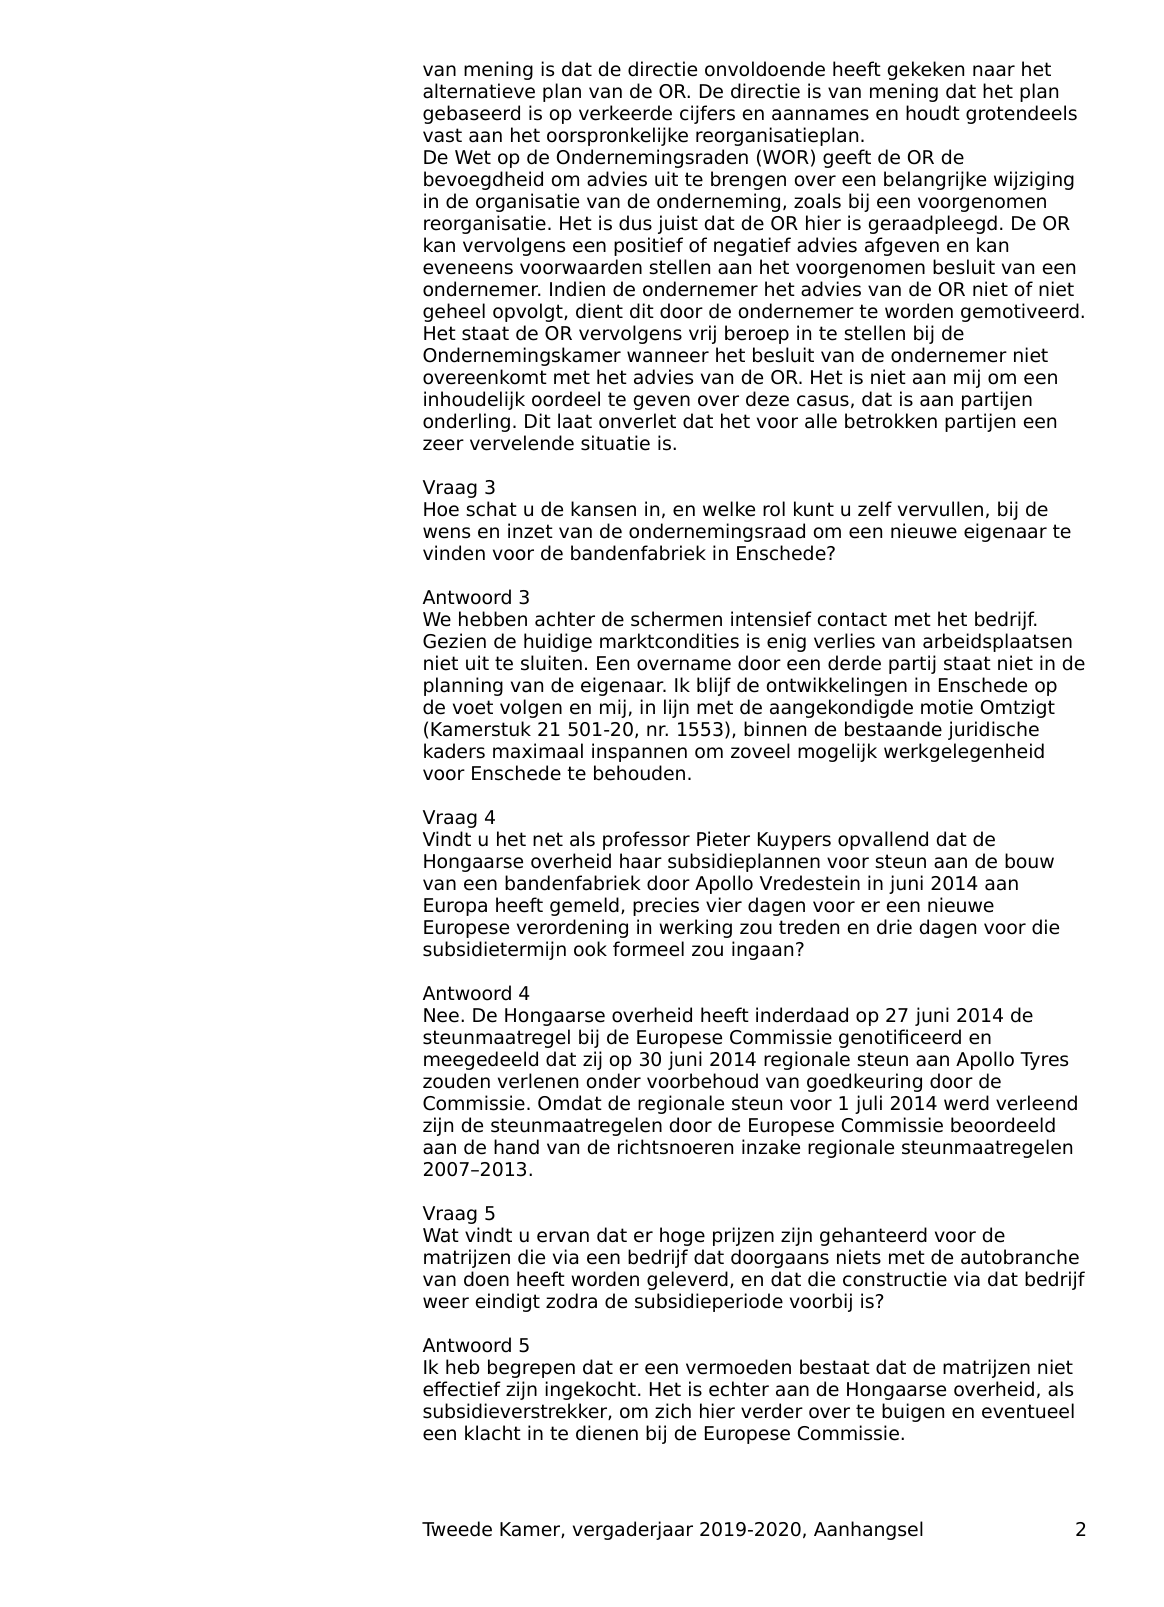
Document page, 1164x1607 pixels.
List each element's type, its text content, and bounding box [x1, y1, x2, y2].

text Vraag 3 [422, 477, 1087, 499]
text Vindt u het net als professor Pieter Kuypers opvallend dat de Hongaarse overheid haar subsidieplannen voor steun aan de bouw van een bandenfabriek door Apollo Vredestein in juni 2014 aan Europa heeft gemeld, precies vier dagen voor er een nieuwe Europese verordening in werking zou treden en drie dagen voor die subsidietermijn ook formeel zou ingaan? [422, 829, 1087, 961]
text De Wet op de Ondernemingsraden (WOR) geeft de OR de bevoegdheid om advies uit te brengen over een belangrijke wijziging in de organisatie van de onderneming, zoals bij een voorgenomen reorganisatie. Het is dus juist dat de OR hier is geraadpleegd. De OR kan vervolgens een positief of negatief advies afgeven en kan eveneens voorwaarden stellen aan het voorgenomen besluit van een ondernemer. Indien de ondernemer het advies van de OR niet of niet geheel opvolgt, dient dit door de ondernemer te worden gemotiveerd. Het staat de OR vervolgens vrij beroep in te stellen bij de Ondernemingskamer wanneer het besluit van de ondernemer niet overeenkomt met het advies van de OR. Het is niet aan mij om een inhoudelijk oordeel te geven over deze casus, dat is aan partijen onderling. Dit laat onverlet dat het voor alle betrokken partijen een zeer vervelende situatie is. [422, 147, 1087, 455]
text Nee. De Hongaarse overheid heeft inderdaad op 27 juni 2014 de steunmaatregel bij de Europese Commissie genotificeerd en meegedeeld dat zij op 30 juni 2014 regionale steun aan Apollo Tyres zouden verlenen onder voorbehoud van goedkeuring door de Commissie. Omdat de regionale steun voor 1 juli 2014 werd verleend zijn de steunmaatregelen door de Europese Commissie beoordeeld aan de hand van de richtsnoeren inzake regionale steunmaatregelen 2007–2013. [422, 1005, 1087, 1181]
text Antwoord 5 [422, 1335, 1087, 1357]
text Antwoord 4 [422, 983, 1087, 1005]
text van mening is dat de directie onvoldoende heeft gekeken naar het alternatieve plan van de OR. De directie is van mening dat het plan gebaseerd is op verkeerde cijfers en aannames en houdt grotendeels vast aan het oorspronkelijke reorganisatieplan. [422, 59, 1087, 147]
text We hebben achter de schermen intensief contact met het bedrijf. Gezien de huidige marktcondities is enig verlies van arbeidsplaatsen niet uit te sluiten. Een overname door een derde partij staat niet in de planning van de eigenaar. Ik blijf de ontwikkelingen in Enschede op de voet volgen en mij, in lijn met de aangekondigde motie Omtzigt (Kamerstuk 21 501-20, nr. 1553), binnen de bestaande juridische kaders maximaal inspannen om zoveel mogelijk werkgelegenheid voor Enschede te behouden. [422, 609, 1087, 785]
text Wat vindt u ervan dat er hoge prijzen zijn gehanteerd voor de matrijzen die via een bedrijf dat doorgaans niets met de autobranche van doen heeft worden geleverd, en dat die constructie via dat bedrijf weer eindigt zodra de subsidieperiode voorbij is? [422, 1225, 1087, 1313]
text Antwoord 3 [422, 587, 1087, 609]
text Ik heb begrepen dat er een vermoeden bestaat dat de matrijzen niet effectief zijn ingekocht. Het is echter aan de Hongaarse overheid, als subsidieverstrekker, om zich hier verder over te buigen en eventueel een klacht in te dienen bij de Europese Commissie. [422, 1357, 1087, 1445]
text Vraag 4 [422, 807, 1087, 829]
text Hoe schat u de kansen in, en welke rol kunt u zelf vervullen, bij de wens en inzet van de ondernemingsraad om een nieuwe eigenaar te vinden voor de bandenfabriek in Enschede? [422, 499, 1087, 565]
text Vraag 5 [422, 1203, 1087, 1225]
